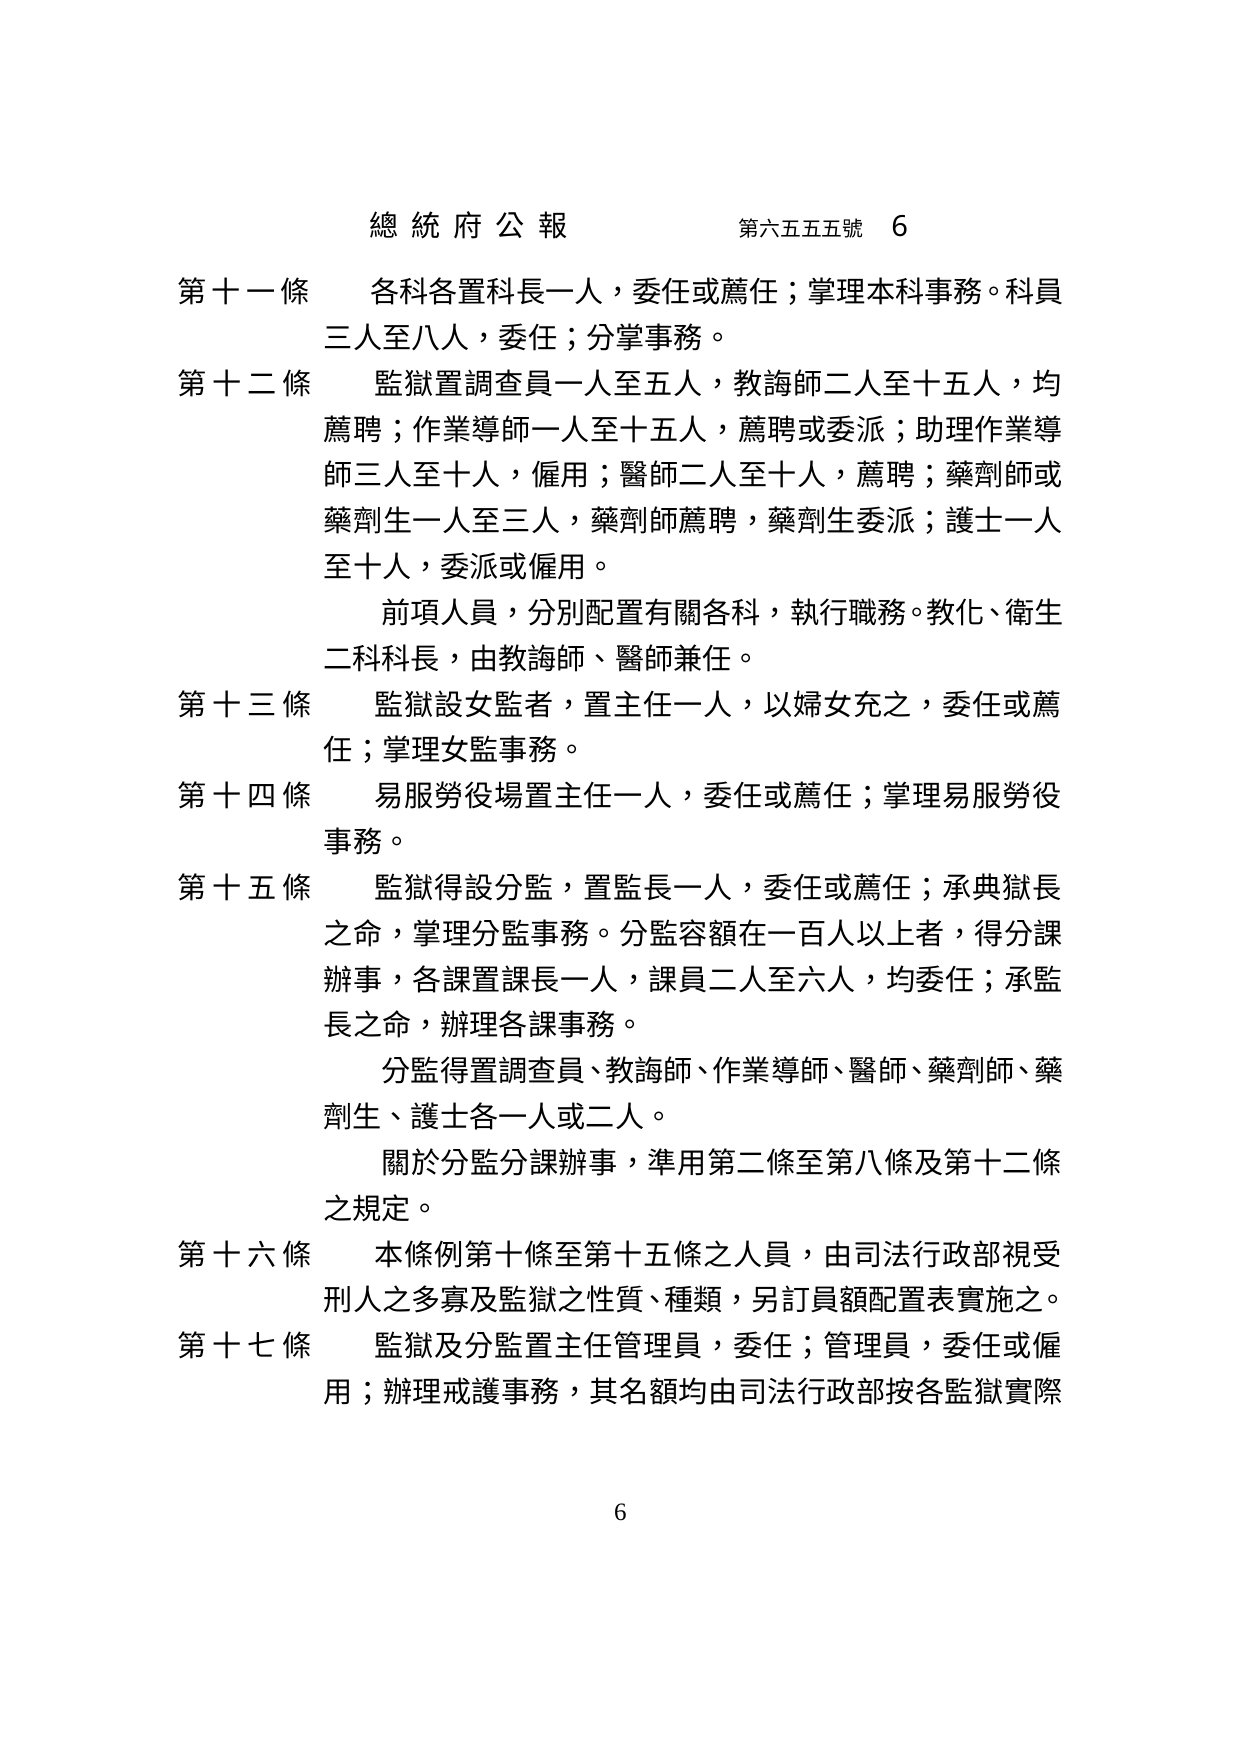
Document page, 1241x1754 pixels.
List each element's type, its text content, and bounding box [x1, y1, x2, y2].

text 關於分監分課辦事，準用第二條至第八條及第十二條之規定。 [323, 1137, 1063, 1228]
text 前項人員，分別配置有關各科，執行職務。教化、衛生二科科長，由教誨師、醫師兼任。 [323, 587, 1063, 678]
text 第十四條 易服勞役場置主任一人，委任或薦任；掌理易服勞役事務。 [177, 770, 1063, 862]
text 第十七條 監獄及分監置主任管理員，委任；管理員，委任或僱用；辦理戒護事務，其名額均由司法行政部按各監獄實際 [177, 1320, 1063, 1412]
text 分監得置調查員、教誨師、作業導師、醫師、藥劑師、藥劑生、護士各一人或二人。 [323, 1045, 1063, 1137]
text 第十一條 各科各置科長一人，委任或薦任；掌理本科事務。科員三人至八人，委任；分掌事務。 [177, 266, 1063, 357]
text 第十二條 監獄置調查員一人至五人，教誨師二人至十五人，均薦聘；作業導師一人至十五人，薦聘或委派；助理作業導師三人至十人，僱用；醫師二人至十人，薦聘；藥劑師或藥劑生一人至三人，藥劑師薦聘，藥劑生委派；護士一人至十人，委派或僱用。 [177, 357, 1063, 587]
text 第十五條 監獄得設分監，置監長一人，委任或薦任；承典獄長之命，掌理分監事務。分監容額在一百人以上者，得分課辦事，各課置課長一人，課員二人至六人，均委任；承監長之命，辦理各課事務。 [177, 862, 1063, 1045]
text 第十三條 監獄設女監者，置主任一人，以婦女充之，委任或薦任；掌理女監事務。 [177, 678, 1063, 770]
text 第十六條 本條例第十條至第十五條之人員，由司法行政部視受刑人之多寡及監獄之性質、種類，另訂員額配置表實施之。 [177, 1228, 1063, 1320]
